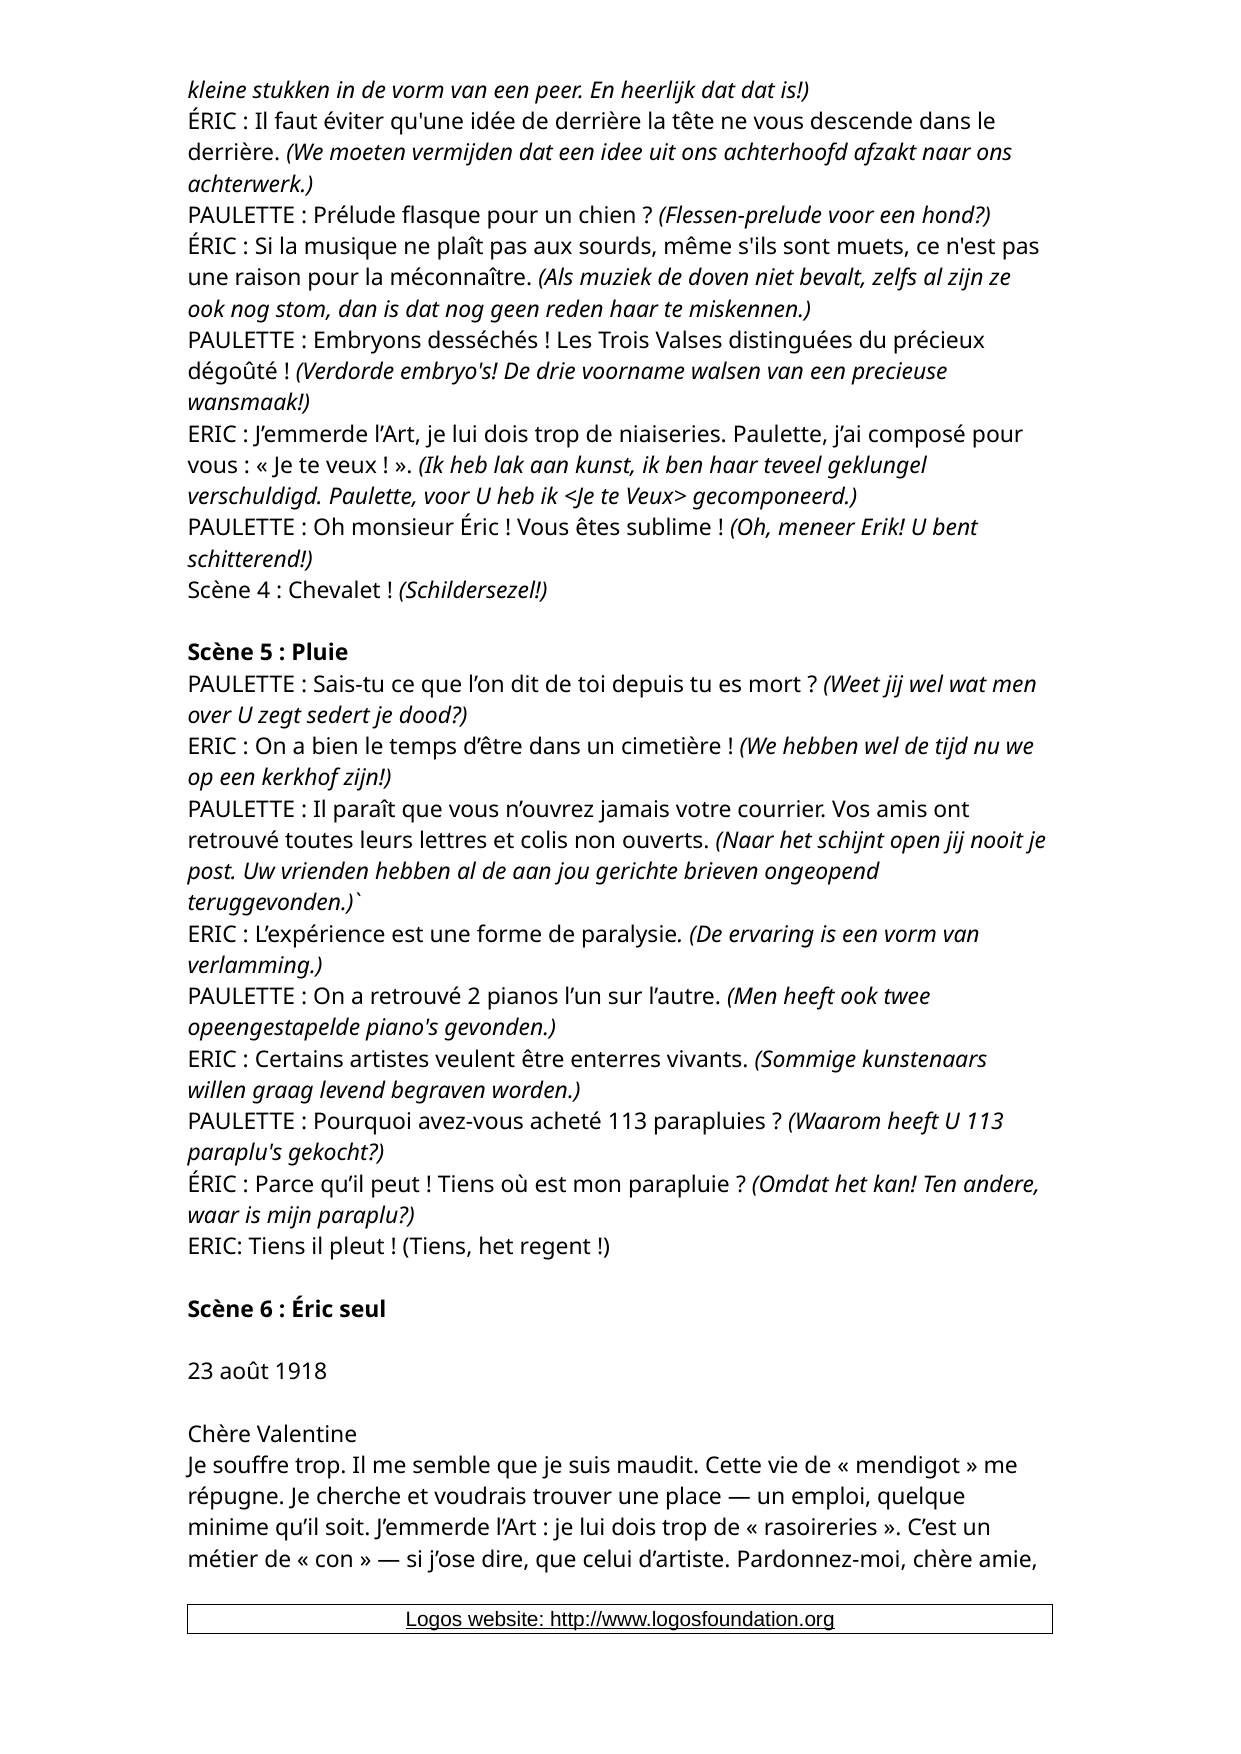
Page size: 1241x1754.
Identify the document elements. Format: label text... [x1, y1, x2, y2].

text Chère Valentine [187, 1417, 1053, 1449]
text Scène 5 : Pluie [187, 636, 1053, 667]
text PAULETTE : Sais-tu ce que l’on dit de toi depuis tu es mort ? (Weet jij wel wat men over U zegt sedert je dood?) [187, 667, 1053, 730]
text ERIC : On a bien le temps d’être dans un cimetière ! (We hebben wel de tijd nu we op een kerkhof zijn!) [187, 730, 1053, 792]
text ERIC : J’emmerde l’Art, je lui dois trop de niaiseries. Paulette, j’ai composé pour vous : « Je te veux ! ». (Ik heb lak aan kunst, ik ben haar teveel geklungel verschuldigd. Paulette, voor U heb ik <Je te Veux> gecomponeerd.) [187, 417, 1053, 511]
text PAULETTE : Il paraît que vous n’ouvrez jamais votre courrier. Vos amis ont retrouvé toutes leurs lettres et colis non ouverts. (Naar het schijnt open jij nooit je post. Uw vrienden hebben al de aan jou gerichte brieven ongeopend teruggevonden.)` [187, 792, 1053, 917]
text ÉRIC : Il faut éviter qu'une idée de derrière la tête ne vous descende dans le derrière. (We moeten vermijden dat een idee uit ons achterhoofd afzakt naar ons achterwerk.) [187, 105, 1053, 199]
text 23 août 1918 [187, 1355, 1053, 1386]
text kleine stukken in de vorm van een peer. En heerlijk dat dat is!) [187, 74, 1053, 105]
text Scène 6 : Éric seul [187, 1292, 1053, 1324]
text ÉRIC : Parce qu’il peut ! Tiens où est mon parapluie ? (Omdat het kan! Ten andere, waar is mijn paraplu?) [187, 1167, 1053, 1230]
text ERIC : Certains artistes veulent être enterres vivants. (Sommige kunstenaars willen graag levend begraven worden.) [187, 1042, 1053, 1105]
text ERIC: Tiens il pleut ! (Tiens, het regent !) [187, 1230, 1053, 1261]
text PAULETTE : Embryons desséchés ! Les Trois Valses distinguées du précieux dégoûté ! (Verdorde embryo's! De drie voorname walsen van een precieuse wansmaak!) [187, 324, 1053, 417]
text PAULETTE : Prélude flasque pour un chien ? (Flessen-prelude voor een hond?) [187, 199, 1053, 230]
text Je souffre trop. Il me semble que je suis maudit. Cette vie de « mendigot » me répugne. Je cherche et voudrais trouver une place ― un emploi, quelque minime qu’il soit. J’emmerde l’Art : je lui dois trop de « rasoireries ». C’est un métier de « con » ― si j’ose dire, que celui d’artiste. Pardonnez-moi, chère amie, [187, 1449, 1053, 1574]
text ERIC : L’expérience est une forme de paralysie. (De ervaring is een vorm van verlamming.) [187, 917, 1053, 980]
text ÉRIC : Si la musique ne plaît pas aux sourds, même s'ils sont muets, ce n'est pas une raison pour la méconnaître. (Als muziek de doven niet bevalt, zelfs al zijn ze ook nog stom, dan is dat nog geen reden haar te miskennen.) [187, 230, 1053, 324]
text PAULETTE : On a retrouvé 2 pianos l’un sur l’autre. (Men heeft ook twee opeengestapelde piano's gevonden.) [187, 980, 1053, 1042]
text PAULETTE : Oh monsieur Éric ! Vous êtes sublime ! (Oh, meneer Erik! U bent schitterend!) [187, 511, 1053, 574]
text Scène 4 : Chevalet ! (Schildersezel!) [187, 574, 1053, 605]
text PAULETTE : Pourquoi avez-vous acheté 113 parapluies ? (Waarom heeft U 113 paraplu's gekocht?) [187, 1105, 1053, 1167]
